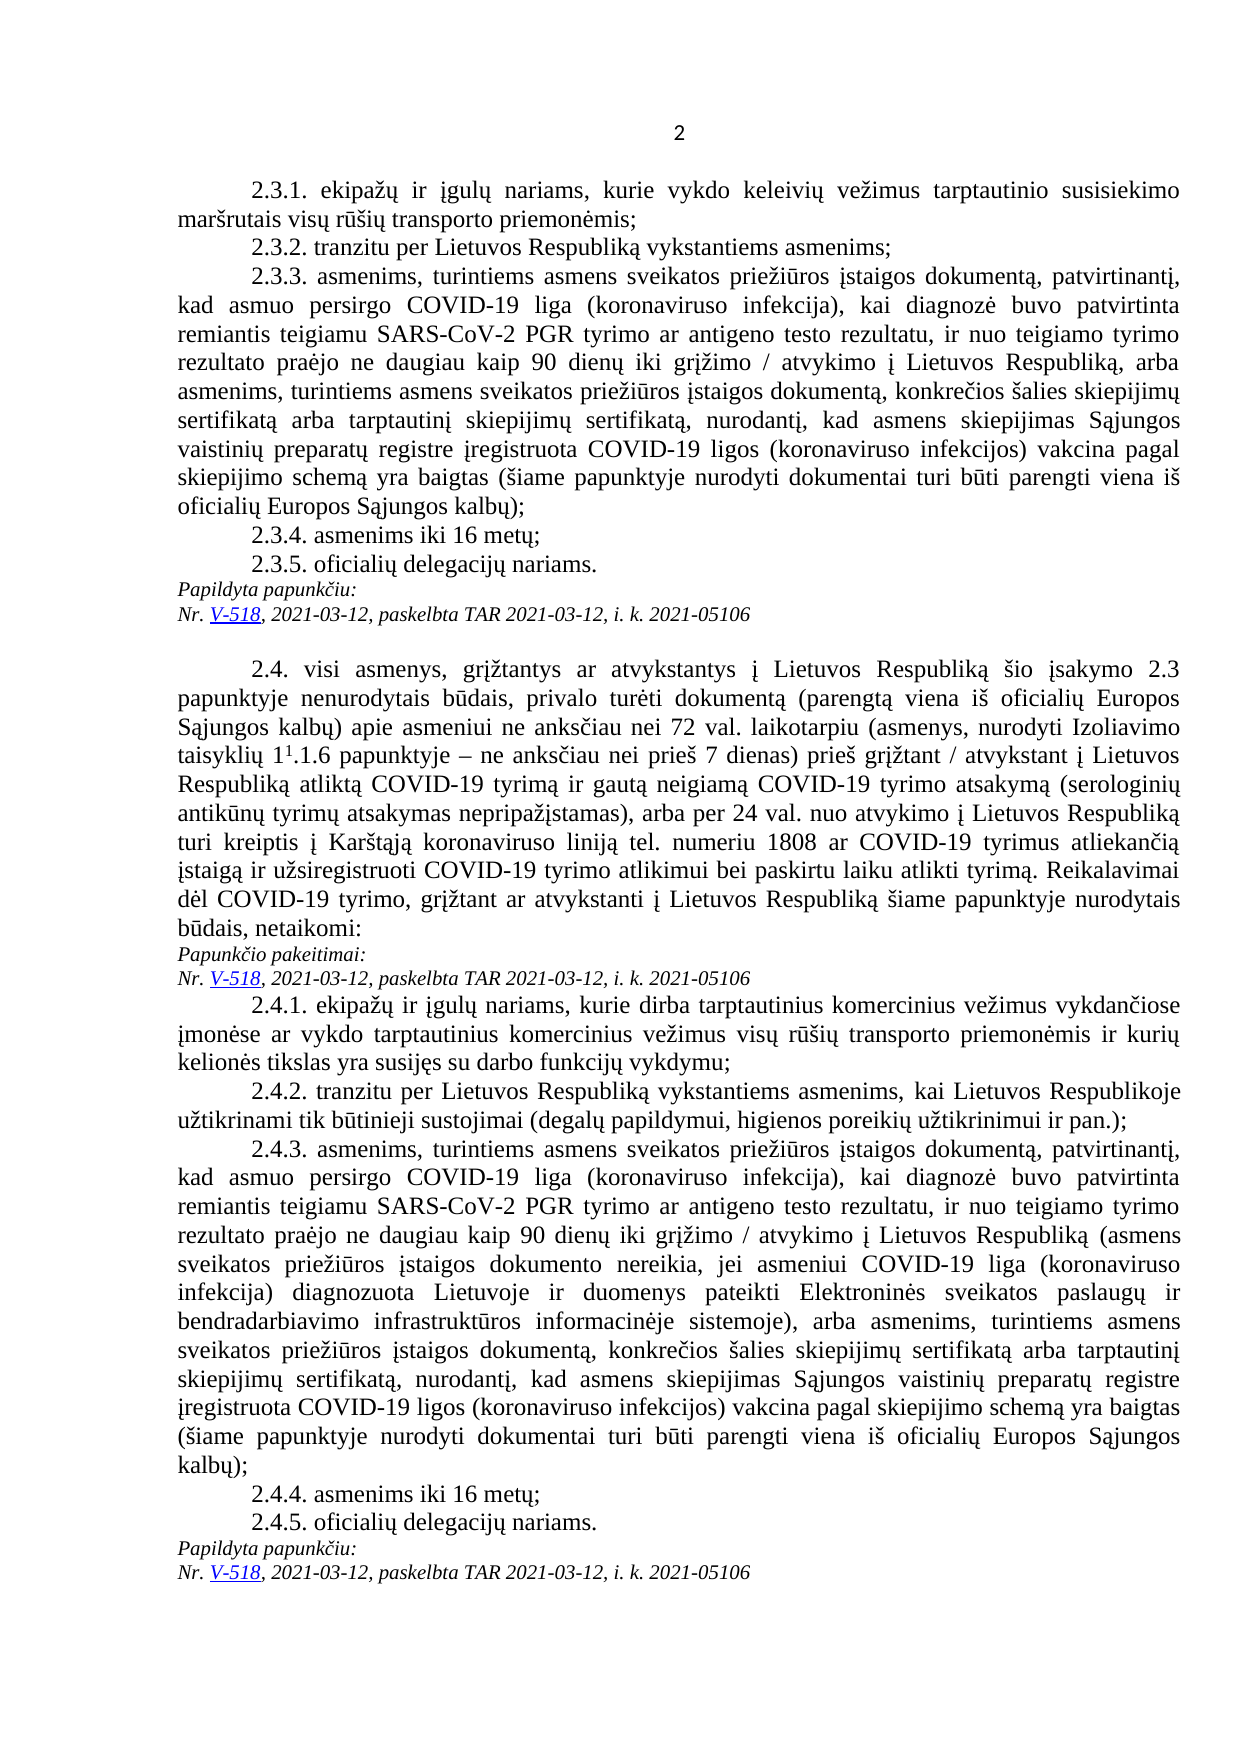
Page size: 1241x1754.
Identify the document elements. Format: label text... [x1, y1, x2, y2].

text 2.4.3. asmenims, turintiems asmens sveikatos priežiūros įstaigos dokumentą, patvirtinantį, kad asmuo persirgo COVID-19 liga (koronaviruso infekcija), kai diagnozė buvo patvirtinta remiantis teigiamu SARS-CoV-2 PGR tyrimo ar antigeno testo rezultatu, ir nuo teigiamo tyrimo rezultato praėjo ne daugiau kaip 90 dienų iki grįžimo / atvykimo į Lietuvos Respubliką (asmens sveikatos priežiūros įstaigos dokumento nereikia, jei asmeniui COVID-19 liga (koronaviruso infekcija) diagnozuota Lietuvoje ir duomenys pateikti Elektroninės sveikatos paslaugų ir bendradarbiavimo infrastruktūros informacinėje sistemoje), arba asmenims, turintiems asmens sveikatos priežiūros įstaigos dokumentą, konkrečios šalies skiepijimų sertifikatą arba tarptautinį skiepijimų sertifikatą, nurodantį, kad asmens skiepijimas Sąjungos vaistinių preparatų registre įregistruota COVID-19 ligos (koronaviruso infekcijos) vakcina pagal skiepijimo schemą yra baigtas (šiame papunktyje nurodyti dokumentai turi būti parengti viena iš oficialių Europos Sąjungos kalbų); [177, 1134, 1181, 1479]
text 2.3.4. asmenims iki 16 metų; [177, 520, 1181, 549]
text 2.3.2. tranzitu per Lietuvos Respubliką vykstantiems asmenims; [177, 232, 1181, 261]
text Nr. V-518, 2021-03-12, paskelbta TAR 2021-03-12, i. k. 2021-05106 [177, 966, 1181, 990]
text Papildyta papunkčiu: [177, 1536, 1181, 1560]
text 2.3.3. asmenims, turintiems asmens sveikatos priežiūros įstaigos dokumentą, patvirtinantį, kad asmuo persirgo COVID-19 liga (koronaviruso infekcija), kai diagnozė buvo patvirtinta remiantis teigiamu SARS-CoV-2 PGR tyrimo ar antigeno testo rezultatu, ir nuo teigiamo tyrimo rezultato praėjo ne daugiau kaip 90 dienų iki grįžimo / atvykimo į Lietuvos Respubliką, arba asmenims, turintiems asmens sveikatos priežiūros įstaigos dokumentą, konkrečios šalies skiepijimų sertifikatą arba tarptautinį skiepijimų sertifikatą, nurodantį, kad asmens skiepijimas Sąjungos vaistinių preparatų registre įregistruota COVID-19 ligos (koronaviruso infekcijos) vakcina pagal skiepijimo schemą yra baigtas (šiame papunktyje nurodyti dokumentai turi būti parengti viena iš oficialių Europos Sąjungos kalbų); [177, 261, 1181, 520]
text 2.4.5. oficialių delegacijų nariams. [177, 1507, 1181, 1536]
text 2.3.1. ekipažų ir įgulų nariams, kurie vykdo keleivių vežimus tarptautinio susisiekimo maršrutais visų rūšių transporto priemonėmis; [177, 175, 1181, 232]
text 2.3.5. oficialių delegacijų nariams. [177, 549, 1181, 577]
text Nr. V-518, 2021-03-12, paskelbta TAR 2021-03-12, i. k. 2021-05106 [177, 1560, 1181, 1584]
text Nr. V-518, 2021-03-12, paskelbta TAR 2021-03-12, i. k. 2021-05106 [177, 601, 1181, 626]
text Papildyta papunkčiu: [177, 577, 1181, 601]
text 2.4.4. asmenims iki 16 metų; [177, 1479, 1181, 1507]
text 2.4.1. ekipažų ir įgulų nariams, kurie dirba tarptautinius komercinius vežimus vykdančiose įmonėse ar vykdo tarptautinius komercinius vežimus visų rūšių transporto priemonėmis ir kurių kelionės tikslas yra susijęs su darbo funkcijų vykdymu; [177, 990, 1181, 1076]
text 2.4. visi asmenys, grįžtantys ar atvykstantys į Lietuvos Respubliką šio įsakymo 2.3 papunktyje nenurodytais būdais, privalo turėti dokumentą (parengtą viena iš oficialių Europos Sąjungos kalbų) apie asmeniui ne anksčiau nei 72 val. laikotarpiu (asmenys, nurodyti Izoliavimo taisyklių 11.1.6 papunktyje – ne anksčiau nei prieš 7 dienas) prieš grįžtant / atvykstant į Lietuvos Respubliką atliktą COVID-19 tyrimą ir gautą neigiamą COVID-19 tyrimo atsakymą (serologinių antikūnų tyrimų atsakymas nepripažįstamas), arba per 24 val. nuo atvykimo į Lietuvos Respubliką turi kreiptis į Karštąją koronaviruso liniją tel. numeriu 1808 ar COVID-19 tyrimus atliekančią įstaigą ir užsiregistruoti COVID-19 tyrimo atlikimui bei paskirtu laiku atlikti tyrimą. Reikalavimai dėl COVID-19 tyrimo, grįžtant ar atvykstanti į Lietuvos Respubliką šiame papunktyje nurodytais būdais, netaikomi: [177, 654, 1181, 942]
text 2.4.2. tranzitu per Lietuvos Respubliką vykstantiems asmenims, kai Lietuvos Respublikoje užtikrinami tik būtinieji sustojimai (degalų papildymui, higienos poreikių užtikrinimui ir pan.); [177, 1076, 1181, 1134]
text Papunkčio pakeitimai: [177, 942, 1181, 966]
